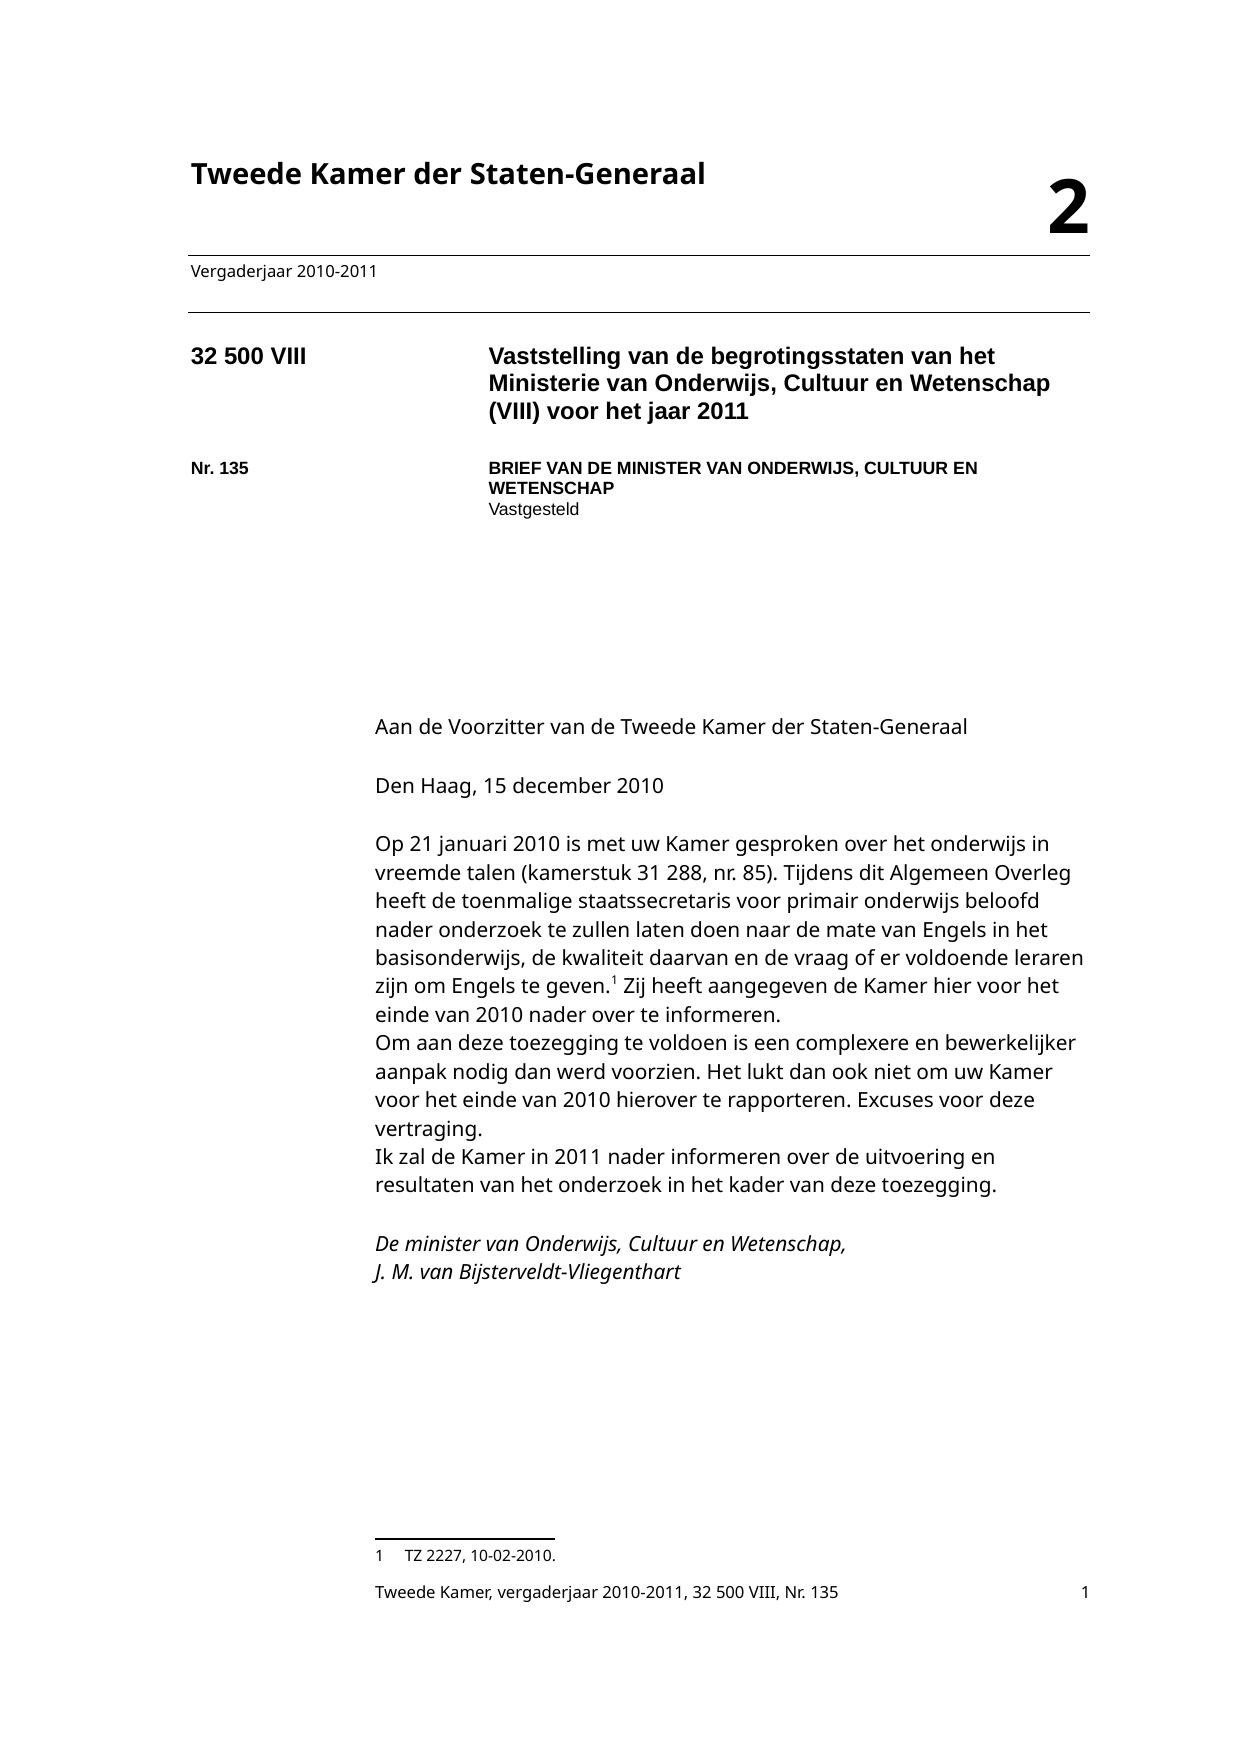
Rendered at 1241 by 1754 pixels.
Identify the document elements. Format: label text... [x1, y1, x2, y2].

table_header Tweede Kamer der Staten-Generaal [188, 150, 909, 255]
text Om aan deze toezegging te voldoen is een complexere en bewerkelijker aanpak nodig dan werd voorzien. Het lukt dan ook niet om uw Kamer voor het einde van 2010 hierover te rapporteren. Excuses voor deze vertraging. [375, 1028, 1090, 1142]
text Ik zal de Kamer in 2011 nader informeren over de uitvoering en resultaten van het onderzoek in het kader van deze toezegging. [375, 1142, 1090, 1199]
table_cell [485, 313, 1090, 339]
table_cell Nr. 135 [188, 455, 485, 594]
text Op 21 januari 2010 is met uw Kamer gesproken over het onderwijs in vreemde talen (kamerstuk 31 288, nr. 85). Tijdens dit Algemeen Overleg heeft de toenmalige staatssecretaris voor primair onderwijs beloofd nader onderzoek te zullen laten doen naar de mate van Engels in het basisonderwijs, de kwaliteit daarvan en de vraag of er voldoende leraren zijn om Engels te geven. Zij heeft aangegeven de Kamer hier voor het einde van 2010 nader over te informeren. [375, 829, 1090, 1028]
table_cell [188, 313, 485, 339]
table_cell BRIEF VAN DE MINISTER VAN ONDERWIJS, CULTUUR EN WETENSCHAP Vastgesteld [485, 455, 1090, 594]
text J. M. van Bijsterveldt-Vliegenthart [375, 1257, 1090, 1286]
text Den Haag, 15 december 2010 [375, 771, 1090, 799]
table_cell Vergaderjaar 2010-2011 [188, 256, 485, 312]
table_cell Vaststelling van de begrotingsstaten van het Ministerie van Onderwijs, Cultuur en Wetenschap (VIII) voor het jaar 2011 [485, 339, 1090, 454]
text De minister van Onderwijs, Cultuur en Wetenschap, [375, 1229, 1090, 1257]
text Aan de Voorzitter van de Tweede Kamer der Staten-Generaal [375, 712, 1090, 741]
text TZ 2227, 10-02-2010. [375, 1538, 1090, 1566]
table_cell [485, 256, 1090, 312]
table_header 2 [910, 150, 1090, 255]
table_cell 32 500 VIII [188, 339, 485, 454]
